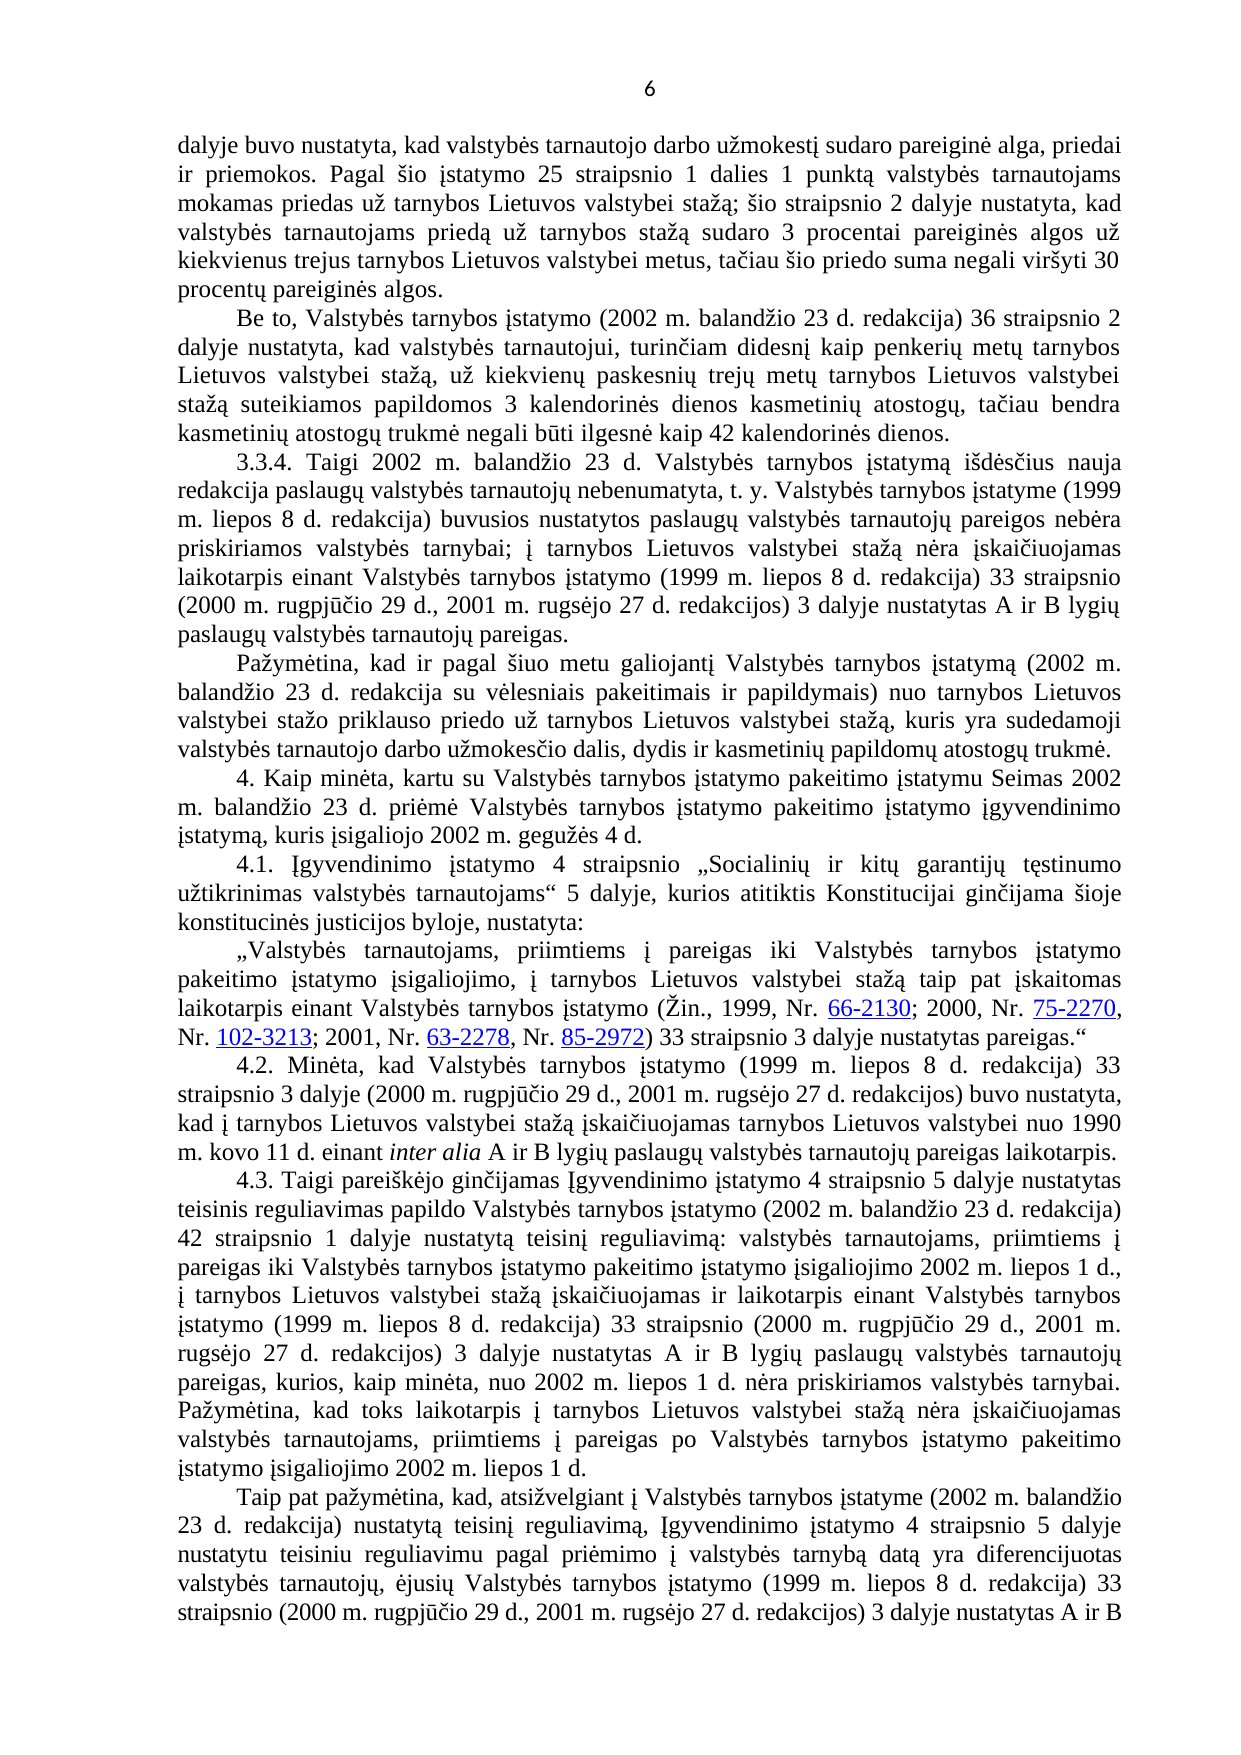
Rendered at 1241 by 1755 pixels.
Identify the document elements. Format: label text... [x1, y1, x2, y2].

text dalyje buvo nustatyta, kad valstybės tarnautojo darbo užmokestį sudaro pareiginė alga, priedai ir priemokos. Pagal šio įstatymo 25 straipsnio 1 dalies 1 punktą valstybės tarnautojams mokamas priedas už tarnybos Lietuvos valstybei stažą; šio straipsnio 2 dalyje nustatyta, kad valstybės tarnautojams priedą už tarnybos stažą sudaro 3 procentai pareiginės algos už kiekvienus trejus tarnybos Lietuvos valstybei metus, tačiau šio priedo suma negali viršyti 30 procentų pareiginės algos. [177, 131, 1122, 303]
text 4.3. Taigi pareiškėjo ginčijamas Įgyvendinimo įstatymo 4 straipsnio 5 dalyje nustatytas teisinis reguliavimas papildo Valstybės tarnybos įstatymo (2002 m. balandžio 23 d. redakcija) 42 straipsnio 1 dalyje nustatytą teisinį reguliavimą: valstybės tarnautojams, priimtiems į pareigas iki Valstybės tarnybos įstatymo pakeitimo įstatymo įsigaliojimo 2002 m. liepos 1 d., į tarnybos Lietuvos valstybei stažą įskaičiuojamas ir laikotarpis einant Valstybės tarnybos įstatymo (1999 m. liepos 8 d. redakcija) 33 straipsnio (2000 m. rugpjūčio 29 d., 2001 m. rugsėjo 27 d. redakcijos) 3 dalyje nustatytas A ir B lygių paslaugų valstybės tarnautojų pareigas, kurios, kaip minėta, nuo 2002 m. liepos 1 d. nėra priskiriamos valstybės tarnybai. Pažymėtina, kad toks laikotarpis į tarnybos Lietuvos valstybei stažą nėra įskaičiuojamas valstybės tarnautojams, priimtiems į pareigas po Valstybės tarnybos įstatymo pakeitimo įstatymo įsigaliojimo 2002 m. liepos 1 d. [177, 1166, 1122, 1482]
text Be to, Valstybės tarnybos įstatymo (2002 m. balandžio 23 d. redakcija) 36 straipsnio 2 dalyje nustatyta, kad valstybės tarnautojui, turinčiam didesnį kaip penkerių metų tarnybos Lietuvos valstybei stažą, už kiekvienų paskesnių trejų metų tarnybos Lietuvos valstybei stažą suteikiamos papildomos 3 kalendorinės dienos kasmetinių atostogų, tačiau bendra kasmetinių atostogų trukmė negali būti ilgesnė kaip 42 kalendorinės dienos. [177, 303, 1122, 447]
text 4. Kaip minėta, kartu su Valstybės tarnybos įstatymo pakeitimo įstatymu Seimas 2002 m. balandžio 23 d. priėmė Valstybės tarnybos įstatymo pakeitimo įstatymo įgyvendinimo įstatymą, kuris įsigaliojo 2002 m. gegužės 4 d. [177, 763, 1122, 849]
text 4.1. Įgyvendinimo įstatymo 4 straipsnio „Socialinių ir kitų garantijų tęstinumo užtikrinimas valstybės tarnautojams“ 5 dalyje, kurios atitiktis Konstitucijai ginčijama šioje konstitucinės justicijos byloje, nustatyta: [177, 849, 1122, 936]
text „Valstybės tarnautojams, priimtiems į pareigas iki Valstybės tarnybos įstatymo pakeitimo įstatymo įsigaliojimo, į tarnybos Lietuvos valstybei stažą taip pat įskaitomas laikotarpis einant Valstybės tarnybos įstatymo (Žin., 1999, Nr. 66-2130; 2000, Nr. 75-2270, Nr. 102-3213; 2001, Nr. 63-2278, Nr. 85-2972) 33 straipsnio 3 dalyje nustatytas pareigas.“ [177, 936, 1122, 1051]
text 4.2. Minėta, kad Valstybės tarnybos įstatymo (1999 m. liepos 8 d. redakcija) 33 straipsnio 3 dalyje (2000 m. rugpjūčio 29 d., 2001 m. rugsėjo 27 d. redakcijos) buvo nustatyta, kad į tarnybos Lietuvos valstybei stažą įskaičiuojamas tarnybos Lietuvos valstybei nuo 1990 m. kovo 11 d. einant inter alia A ir B lygių paslaugų valstybės tarnautojų pareigas laikotarpis. [177, 1051, 1122, 1166]
text Taip pat pažymėtina, kad, atsižvelgiant į Valstybės tarnybos įstatyme (2002 m. balandžio 23 d. redakcija) nustatytą teisinį reguliavimą, Įgyvendinimo įstatymo 4 straipsnio 5 dalyje nustatytu teisiniu reguliavimu pagal priėmimo į valstybės tarnybą datą yra diferencijuotas valstybės tarnautojų, ėjusių Valstybės tarnybos įstatymo (1999 m. liepos 8 d. redakcija) 33 straipsnio (2000 m. rugpjūčio 29 d., 2001 m. rugsėjo 27 d. redakcijos) 3 dalyje nustatytas A ir B [177, 1482, 1122, 1626]
text Pažymėtina, kad ir pagal šiuo metu galiojantį Valstybės tarnybos įstatymą (2002 m. balandžio 23 d. redakcija su vėlesniais pakeitimais ir papildymais) nuo tarnybos Lietuvos valstybei stažo priklauso priedo už tarnybos Lietuvos valstybei stažą, kuris yra sudedamoji valstybės tarnautojo darbo užmokesčio dalis, dydis ir kasmetinių papildomų atostogų trukmė. [177, 648, 1122, 763]
text 3.3.4. Taigi 2002 m. balandžio 23 d. Valstybės tarnybos įstatymą išdėsčius nauja redakcija paslaugų valstybės tarnautojų nebenumatyta, t. y. Valstybės tarnybos įstatyme (1999 m. liepos 8 d. redakcija) buvusios nustatytos paslaugų valstybės tarnautojų pareigos nebėra priskiriamos valstybės tarnybai; į tarnybos Lietuvos valstybei stažą nėra įskaičiuojamas laikotarpis einant Valstybės tarnybos įstatymo (1999 m. liepos 8 d. redakcija) 33 straipsnio (2000 m. rugpjūčio 29 d., 2001 m. rugsėjo 27 d. redakcijos) 3 dalyje nustatytas A ir B lygių paslaugų valstybės tarnautojų pareigas. [177, 447, 1122, 648]
